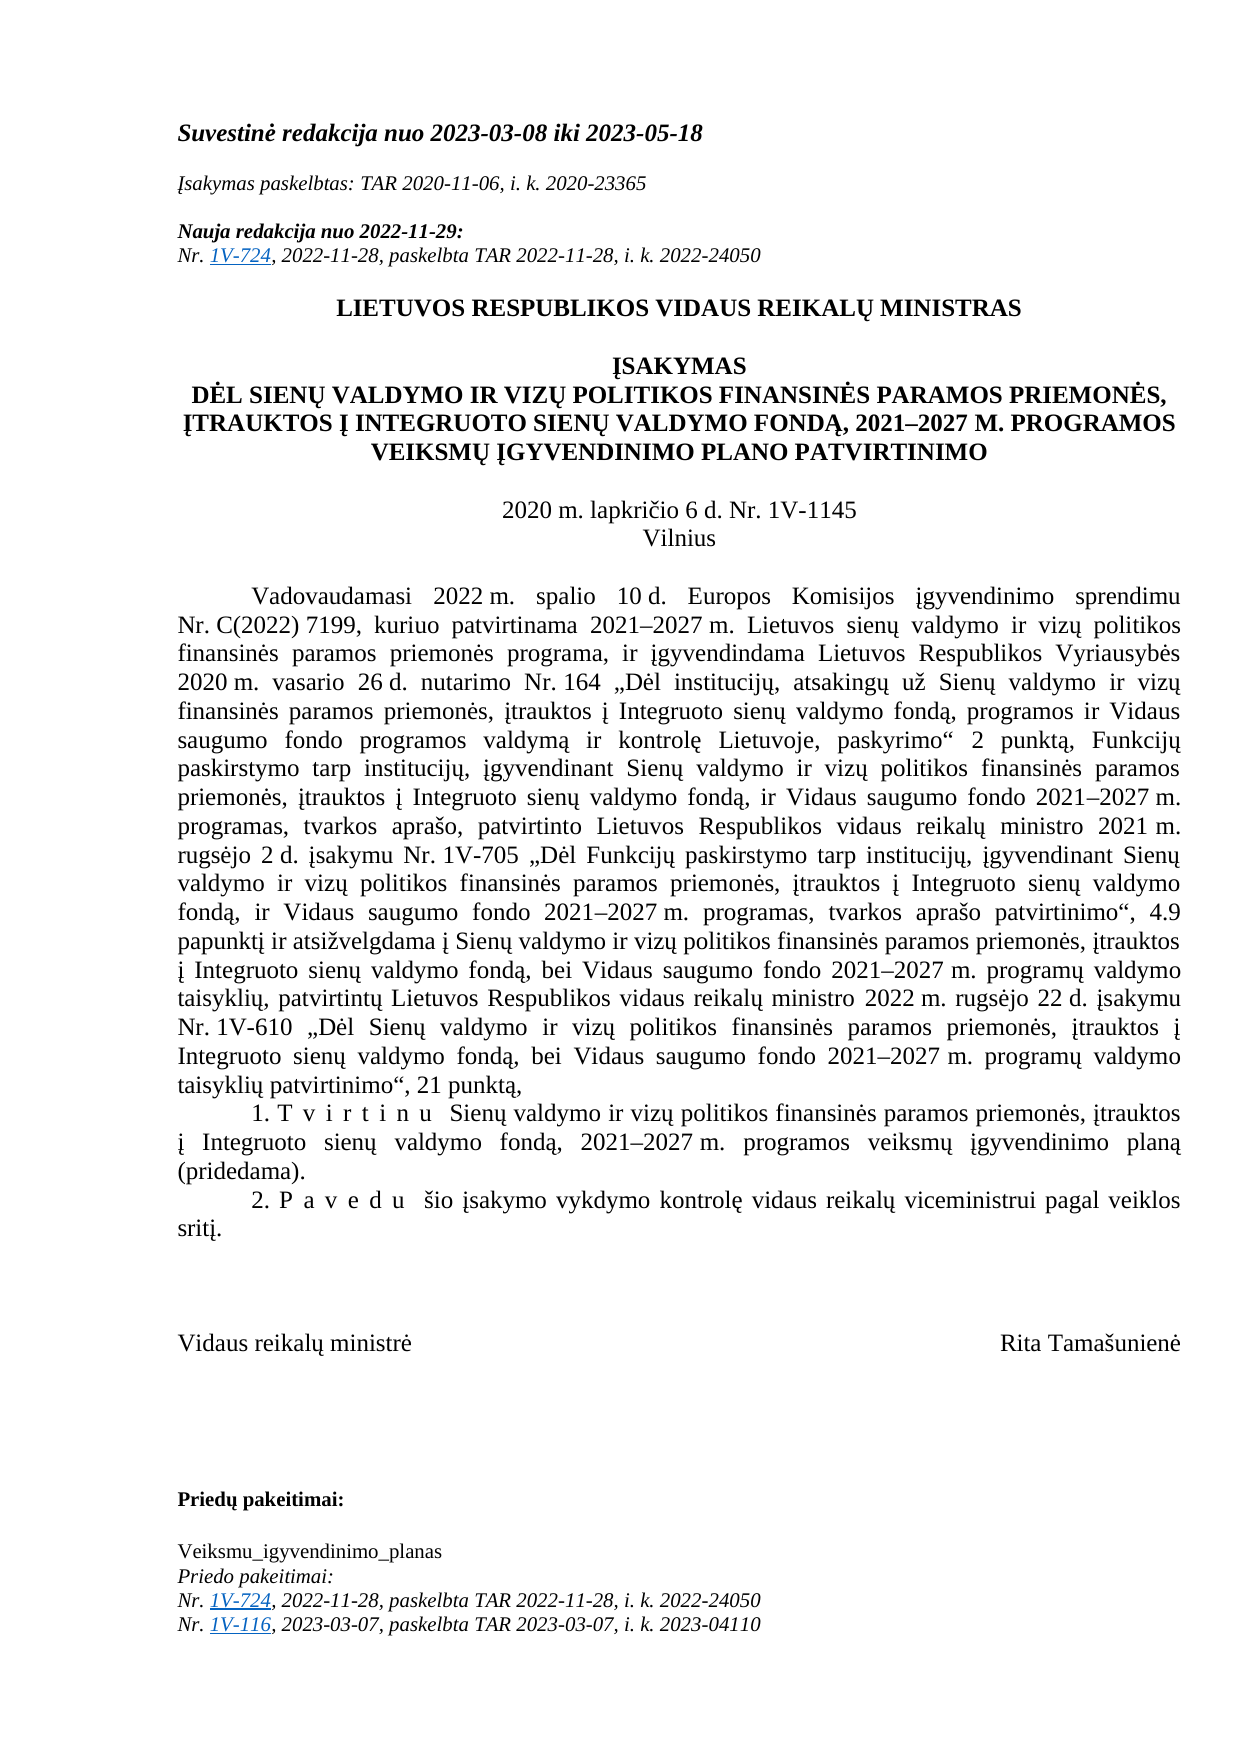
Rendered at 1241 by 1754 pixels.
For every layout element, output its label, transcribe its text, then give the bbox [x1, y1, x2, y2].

text Veiksmu_igyvendinimo_planas [177, 1539, 1181, 1563]
text 2020 m. lapkričio 6 d. Nr. 1V-1145 [177, 495, 1181, 523]
text Vadovaudamasi 2022 m. spalio 10 d. Europos Komisijos įgyvendinimo sprendimu Nr. C(2022) 7199, kuriuo patvirtinama 2021–2027 m. Lietuvos sienų valdymo ir vizų politikos finansinės paramos priemonės programa, ir įgyvendindama Lietuvos Respublikos Vyriausybės 2020 m. vasario 26 d. nutarimo Nr. 164 „Dėl institucijų, atsakingų už Sienų valdymo ir vizų finansinės paramos priemonės, įtrauktos į Integruoto sienų valdymo fondą, programos ir Vidaus saugumo fondo programos valdymą ir kontrolę Lietuvoje, paskyrimo“ 2 punktą, Funkcijų paskirstymo tarp institucijų, įgyvendinant Sienų valdymo ir vizų politikos finansinės paramos priemonės, įtrauktos į Integruoto sienų valdymo fondą, ir Vidaus saugumo fondo 2021–2027 m. programas, tvarkos aprašo, patvirtinto Lietuvos Respublikos vidaus reikalų ministro 2021 m. rugsėjo 2 d. įsakymu Nr. 1V-705 „Dėl Funkcijų paskirstymo tarp institucijų, įgyvendinant Sienų valdymo ir vizų politikos finansinės paramos priemonės, įtrauktos į Integruoto sienų valdymo fondą, ir Vidaus saugumo fondo 2021–2027 m. programas, tvarkos aprašo patvirtinimo“, 4.9 papunktį ir atsižvelgdama į Sienų valdymo ir vizų politikos finansinės paramos priemonės, įtrauktos į Integruoto sienų valdymo fondą, bei Vidaus saugumo fondo 2021–2027 m. programų valdymo taisyklių, patvirtintų Lietuvos Respublikos vidaus reikalų ministro 2022 m. rugsėjo 22 d. įsakymu Nr. 1V-610 „Dėl Sienų valdymo ir vizų politikos finansinės paramos priemonės, įtrauktos į Integruoto sienų valdymo fondą, bei Vidaus saugumo fondo 2021–2027 m. programų valdymo taisyklių patvirtinimo“, 21 punktą, [177, 581, 1181, 1098]
text Priedo pakeitimai: [177, 1563, 1181, 1588]
text 2. Pavedu šio įsakymo vykdymo kontrolę vidaus reikalų viceministrui pagal veiklos sritį. [177, 1185, 1181, 1242]
text LIETUVOS RESPUBLIKOS VIDAUS REIKALŲ MINISTRAS [177, 293, 1181, 322]
text 1. Tvirtinu Sienų valdymo ir vizų politikos finansinės paramos priemonės, įtrauktos į Integruoto sienų valdymo fondą, 2021–2027 m. programos veiksmų įgyvendinimo planą (pridedama). [177, 1098, 1181, 1185]
text Nr. 1V-724, 2022-11-28, paskelbta TAR 2022-11-28, i. k. 2022-24050 [177, 243, 1181, 267]
text Suvestinė redakcija nuo 2023-03-08 iki 2023-05-18 [177, 118, 1181, 147]
text Vilnius [177, 523, 1181, 552]
text Vidaus reikalų ministrė Rita Tamašunienė [177, 1328, 1181, 1357]
text ĮSAKYMAS [177, 351, 1181, 380]
text Nauja redakcija nuo 2022-11-29: [177, 219, 1181, 243]
text Nr. 1V-724, 2022-11-28, paskelbta TAR 2022-11-28, i. k. 2022-24050 [177, 1588, 1181, 1612]
text VEIKSMŲ ĮGYVENDINIMO PLANO PATVIRTINIMO [177, 437, 1181, 466]
text Priedų pakeitimai: [177, 1487, 1181, 1511]
text Įsakymas paskelbtas: TAR 2020-11-06, i. k. 2020-23365 [177, 171, 1181, 195]
text Nr. 1V-116, 2023-03-07, paskelbta TAR 2023-03-07, i. k. 2023-04110 [177, 1612, 1181, 1636]
text DĖL SIENŲ VALDYMO IR VIZŲ POLITIKOS FINANSINĖS PARAMOS PRIEMONĖS, ĮTRAUKTOS Į INTEGRUOTO SIENŲ VALDYMO FONDĄ, 2021–2027 M. PROGRAMOS [177, 380, 1181, 437]
